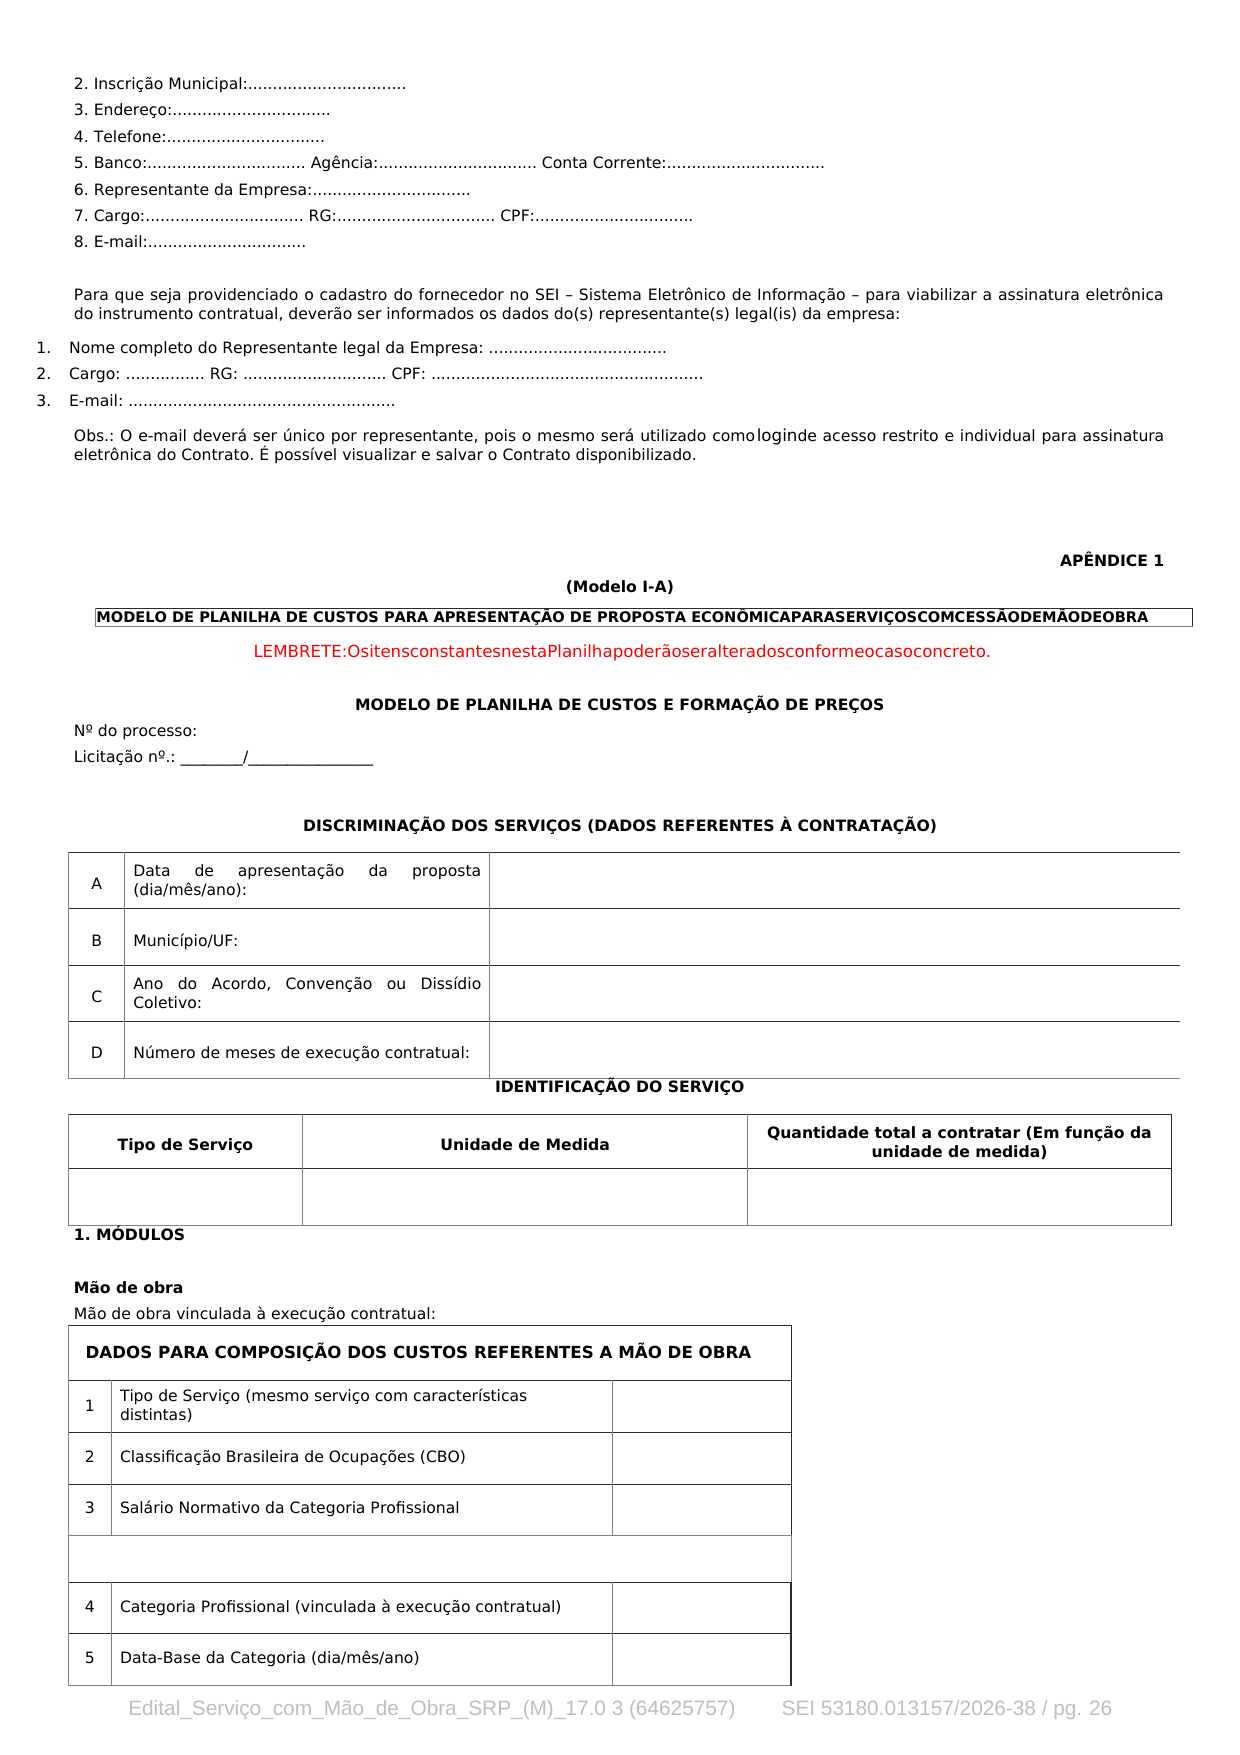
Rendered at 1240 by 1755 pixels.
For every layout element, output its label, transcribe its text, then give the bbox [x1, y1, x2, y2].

table_cell Data-Base da Categoria (dia/mês/ano) [112, 1634, 612, 1685]
table_cell Tipo de Serviço (mesmo serviço com características distintas) [112, 1381, 612, 1432]
text Licitação nº.: ________/________________ [74, 748, 1165, 766]
table_header DADOS PARA COMPOSIÇÃO DOS CUSTOS REFERENTES A MÃO DE OBRA [69, 1326, 791, 1380]
list Inscrição Municipal:................................ [74, 75, 1165, 93]
table_cell [613, 1381, 791, 1432]
table_cell [303, 1169, 747, 1225]
list Telefone:................................ [74, 128, 1165, 146]
table_cell [613, 1634, 790, 1685]
subtitle MODELO DE PLANILHA DE CUSTOS E FORMAÇÃO DE PREÇOS [69, 695, 1170, 714]
text MODELO DE PLANILHA DE CUSTOS PARA APRESENTAÇÃO DE PROPOSTA ECONÔMICAPARASERVIÇOSCOMCESSÃODEMÃODEOBRA [96, 609, 1192, 626]
table_cell [748, 1169, 1171, 1225]
text Mão de obra vinculada à execução contratual: [74, 1305, 1165, 1323]
table_cell [613, 1583, 790, 1633]
list Banco:................................ Agência:................................ Conta Corrente:................................ [74, 154, 1165, 172]
text 1. MÓDULOS [74, 1226, 1193, 1244]
table_cell 3 [69, 1485, 111, 1534]
table_cell [69, 1169, 302, 1225]
table_cell 4 [69, 1583, 111, 1633]
list Representante da Empresa:................................ [74, 180, 1165, 199]
list Cargo:................................ RG:................................ CPF:................................ [74, 207, 1165, 225]
table_cell Categoria Profissional (vinculada à execução contratual) [112, 1583, 612, 1633]
table_cell [490, 966, 1180, 1021]
table_header Quantidade total a contratar (Em função da unidade de medida) [748, 1115, 1171, 1168]
text APÊNDICE 1 (Modelo I-A) [566, 552, 1193, 597]
list Endereço:................................ [74, 101, 1165, 119]
table_cell Salário Normativo da Categoria Profissional [112, 1485, 612, 1534]
table_cell [613, 1433, 791, 1483]
table_cell 1 [69, 1381, 111, 1432]
text Nº do processo: [74, 722, 1165, 740]
table_cell Município/UF: [125, 909, 489, 965]
table_cell Classificação Brasileira de Ocupações (CBO) [112, 1433, 612, 1483]
list Nome completo do Representante legal da Empresa: .................................... [36, 339, 1165, 357]
table_cell 5 [69, 1634, 111, 1685]
table_cell B [69, 909, 124, 965]
subtitle IDENTIFICAÇÃO DO SERVIÇO [69, 1079, 1170, 1097]
text Mão de obra [74, 1279, 1193, 1297]
list E-mail: ...................................................... [36, 392, 1165, 410]
table_cell [613, 1485, 791, 1534]
table_cell [490, 909, 1180, 965]
list Cargo: ................ RG: ............................. CPF: ....................................................... [36, 365, 1165, 383]
table_header Unidade de Medida [303, 1115, 747, 1168]
table_cell D [69, 1022, 124, 1077]
table_header Data de apresentação da proposta (dia/mês/ano): [125, 853, 489, 908]
table_header Tipo de Serviço [69, 1115, 302, 1168]
text Obs.: O e-mail deverá ser único por representante, pois o mesmo será utilizado comologinde acesso restrito e individual para assinatura eletrônica do Contrato. É possível visualizar e salvar o Contrato disponibilizado. [74, 426, 1165, 464]
table_header A [69, 853, 124, 908]
table_cell [490, 1022, 1180, 1077]
table_cell Número de meses de execução contratual: [125, 1022, 489, 1077]
table_cell [69, 1536, 791, 1582]
table_cell C [69, 966, 124, 1021]
subtitle DISCRIMINAÇÃO DOS SERVIÇOS (DADOS REFERENTES À CONTRATAÇÃO) [69, 817, 1171, 835]
table_cell 2 [69, 1433, 111, 1483]
text Para que seja providenciado o cadastro do fornecedor no SEI – Sistema Eletrônico de Informação – para viabilizar a assinatura eletrônica do instrumento contratual, deverão ser informados os dados do(s) representante(s) legal(is) da empresa: [74, 286, 1165, 323]
text LEMBRETE:OsitensconstantesnestaPlanilhapoderãoseralteradosconformeocasoconcreto. [69, 642, 1176, 661]
table_header [490, 853, 1180, 908]
list E-mail:................................ [74, 233, 1165, 251]
table_cell Ano do Acordo, Convenção ou Dissídio Coletivo: [125, 966, 489, 1021]
